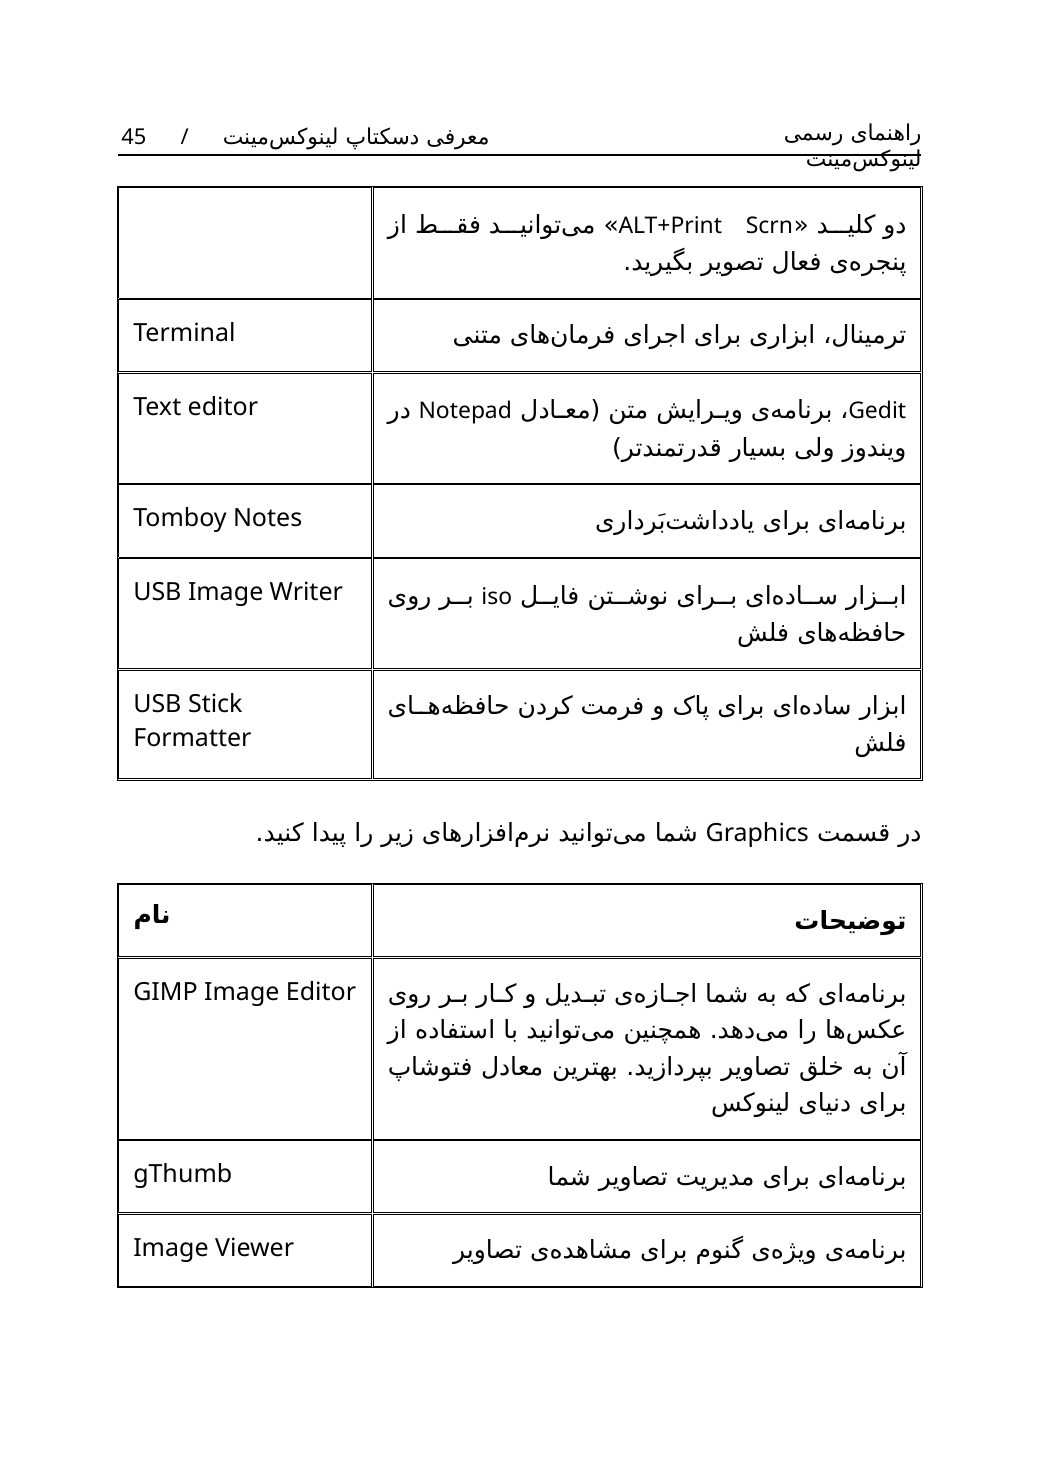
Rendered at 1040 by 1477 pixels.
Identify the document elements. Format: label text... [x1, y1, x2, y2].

table_cell USB Stick Formatter [119, 671, 371, 778]
table_cell برنامه‌ی ویژه‌ی گنوم برای مشاهده‌ی تصاویر [374, 1215, 920, 1286]
table_cell برنامه‌ای برای مدیریت تصاویر شما [374, 1141, 920, 1212]
table_cell Gedit، برنامه‌ی ویرایش متن (معادل Notepad در ویندوز ولی بسیار قدرتمندتر) [374, 374, 920, 483]
table_cell Terminal [119, 300, 371, 371]
table_cell Image Viewer [119, 1215, 371, 1286]
table_cell ابزار ساده‌ای برای پاک و فرمت کردن حافظه‌های فلش [374, 671, 920, 778]
table_cell USB Image Writer [119, 559, 371, 668]
table_header توضیحات [374, 885, 920, 956]
table_cell برنامه‌ای برای یادداشت‌بَرداری [374, 485, 920, 556]
table_cell Tomboy Notes [119, 485, 371, 556]
table_cell GIMP Image Editor [119, 959, 371, 1139]
table_cell برنامه‌ای برای عکس‌برداری از صفحه‌ی نمایش. همچنین برای اجرای آن می‌توانید «Print Scrn» را روی صفحه‌‌کلید بزنید. در ضمن با فشردن همزمان دو کلید «ALT+Print Scrn» می‌توانید فقط از پنجره‌ی فعال تصویر بگیرید. [374, 188, 920, 297]
table_header نام [119, 885, 371, 956]
table_cell Text editor [119, 374, 371, 483]
table_cell ابزار ساده‌ای برای نوشتن فایل iso بر روی حافظه‌های فلش [374, 559, 920, 668]
table_cell ترمینال، ابزاری برای اجرای فرمان‌های متنی [374, 300, 920, 371]
table_cell gThumb [119, 1141, 371, 1212]
table_cell برنامه‌ای که به شما اجازه‌ی تبدیل و کار بر روی عکس‌ها را می‌دهد. همچنین می‌توانید با استفاده از آن به خلق تصاویر بپردازید. بهترین معادل فتوشاپ برای دنیای لینوکس [374, 959, 920, 1139]
table_cell [119, 188, 371, 297]
text در قسمت Graphics شما می‌توانید نرم‌افزارهای زیر را پیدا کنید. [118, 814, 921, 848]
